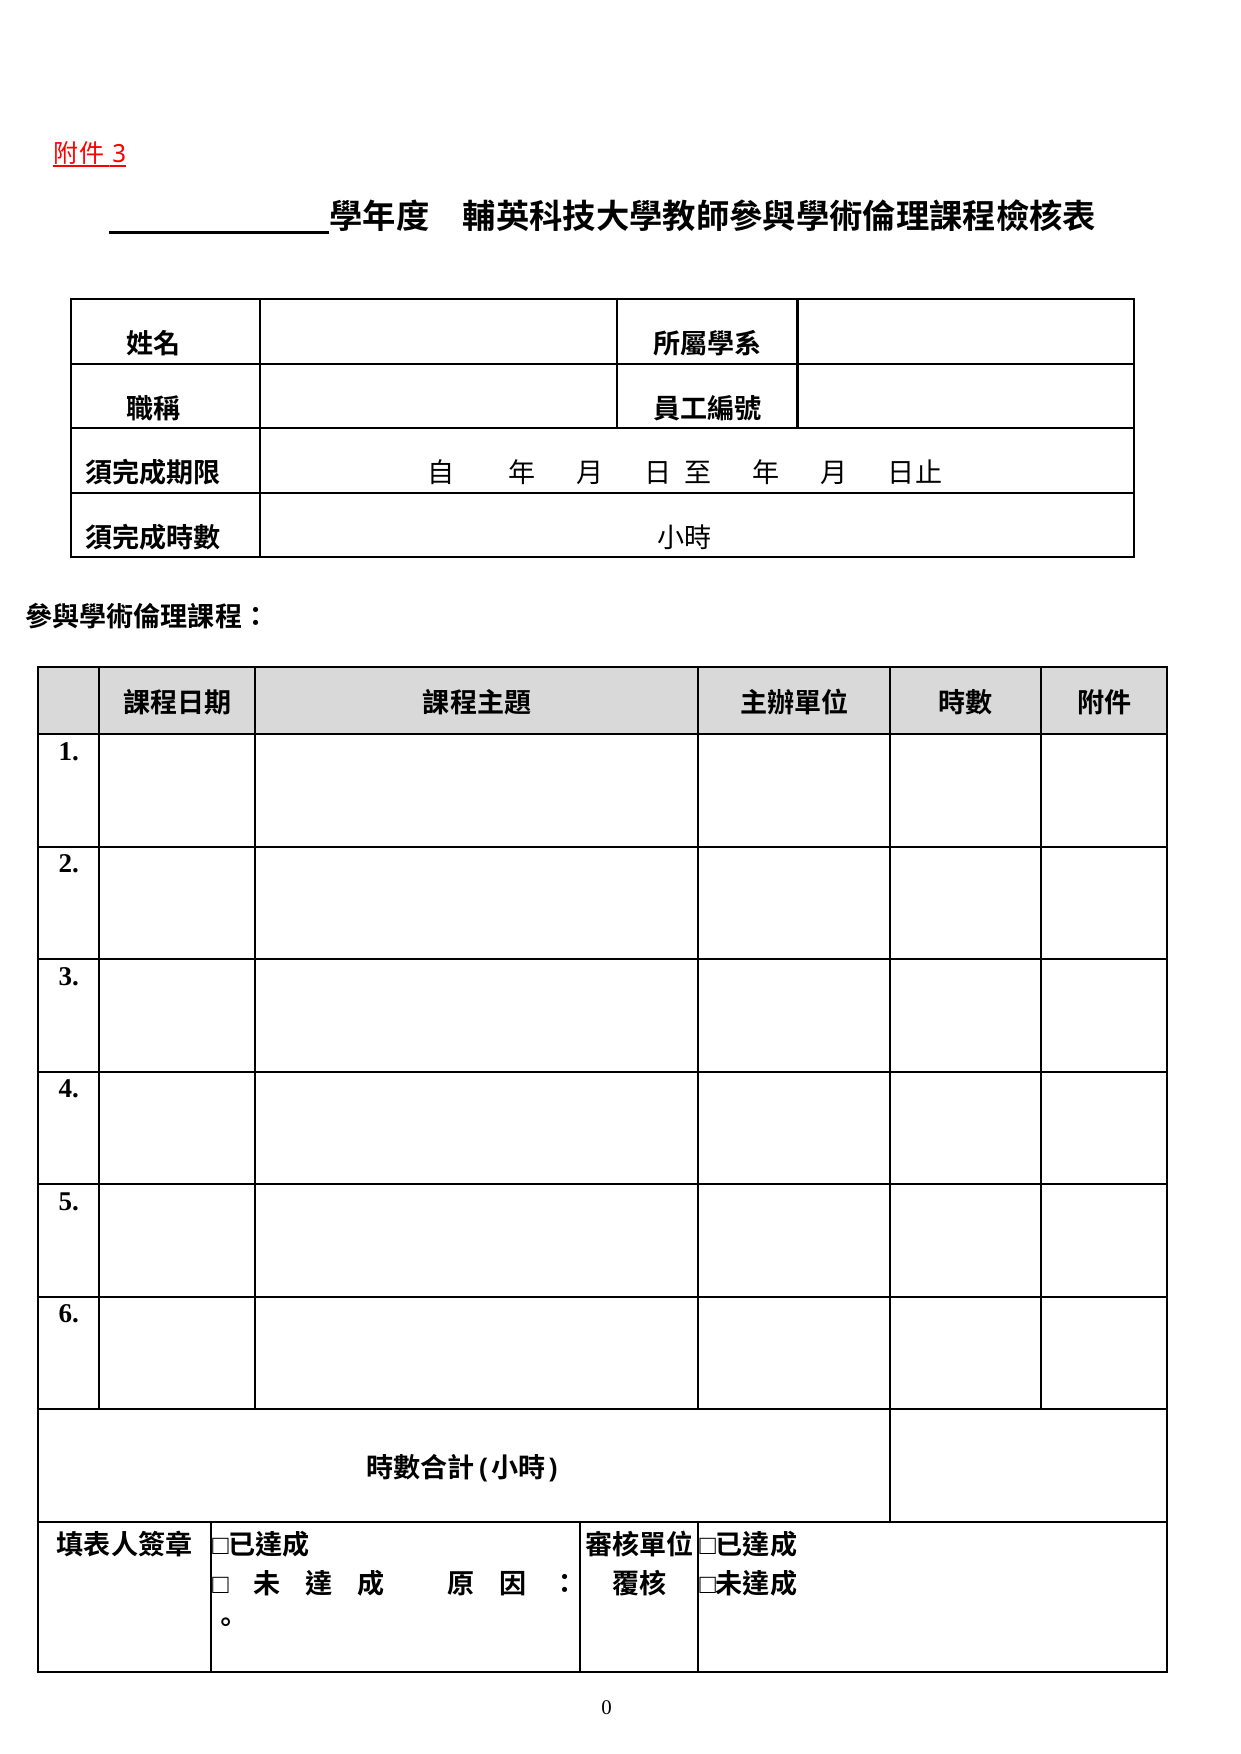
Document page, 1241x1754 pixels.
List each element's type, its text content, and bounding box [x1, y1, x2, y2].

table_cell [100, 960, 254, 1071]
table_cell 時數合計(小時) [39, 1410, 889, 1521]
table_cell [256, 1073, 697, 1183]
table_cell [891, 1298, 1040, 1408]
table_cell 審核單位覆核 [581, 1523, 697, 1671]
table_header [261, 300, 616, 362]
table_cell [1042, 960, 1166, 1071]
table_cell [699, 1298, 889, 1408]
table_cell 自 年 月 日 至 年 月 日止 [261, 429, 1133, 492]
table_cell [1042, 1073, 1166, 1183]
text 附件3 [53, 110, 1152, 173]
table_cell [699, 848, 889, 958]
table_cell [699, 960, 889, 1071]
table_cell [1042, 1298, 1166, 1408]
table_cell [100, 1185, 254, 1296]
table_cell [256, 1185, 697, 1296]
table_cell [261, 365, 616, 427]
table_cell 6. [39, 1298, 98, 1408]
table_header [799, 300, 1133, 362]
table_cell [891, 1410, 1166, 1521]
table_cell [891, 735, 1040, 846]
table_cell 須完成時數 [72, 494, 259, 556]
table_cell [891, 1185, 1040, 1296]
table_cell [256, 1298, 697, 1408]
table_header 時數 [891, 668, 1040, 733]
table_header 附件 [1042, 668, 1166, 733]
table_cell □已達成 □未達成 [699, 1523, 1166, 1671]
table_cell [1042, 1185, 1166, 1296]
table_header 課程主題 [256, 668, 697, 733]
table_header 課程日期 [100, 668, 254, 733]
table_cell [256, 735, 697, 846]
table_cell [100, 848, 254, 958]
table_cell [699, 735, 889, 846]
table_cell 1. [39, 735, 98, 846]
table_cell 填表人簽章 [39, 1523, 210, 1671]
table_cell [799, 365, 1133, 427]
table_cell [891, 848, 1040, 958]
text 學年度 輔英科技大學教師參與學術倫理課程檢核表 [53, 173, 1152, 235]
table_cell 5. [39, 1185, 98, 1296]
table_header [39, 668, 98, 733]
table_cell 2. [39, 848, 98, 958]
table_cell 3. [39, 960, 98, 1071]
table_cell 須完成期限 [72, 429, 259, 492]
table_cell [891, 960, 1040, 1071]
table_cell [1042, 735, 1166, 846]
table_cell [256, 960, 697, 1071]
table_cell 員工編號 [618, 365, 796, 427]
table_cell 小時 [261, 494, 1133, 556]
table_cell [699, 1073, 889, 1183]
table_cell [891, 1073, 1040, 1183]
text 參與學術倫理課程： [9, 595, 1152, 634]
table_header 主辦單位 [699, 668, 889, 733]
table_cell [699, 1185, 889, 1296]
table_header 姓名 [72, 300, 259, 362]
table_cell □已達成 □未達成 原因： 。 [212, 1523, 579, 1671]
table_cell [100, 735, 254, 846]
table_cell [256, 848, 697, 958]
table_cell 職稱 [72, 365, 259, 427]
table_cell [100, 1073, 254, 1183]
table_cell 4. [39, 1073, 98, 1183]
table_cell [100, 1298, 254, 1408]
table_cell [1042, 848, 1166, 958]
table_header 所屬學系 [618, 300, 796, 362]
